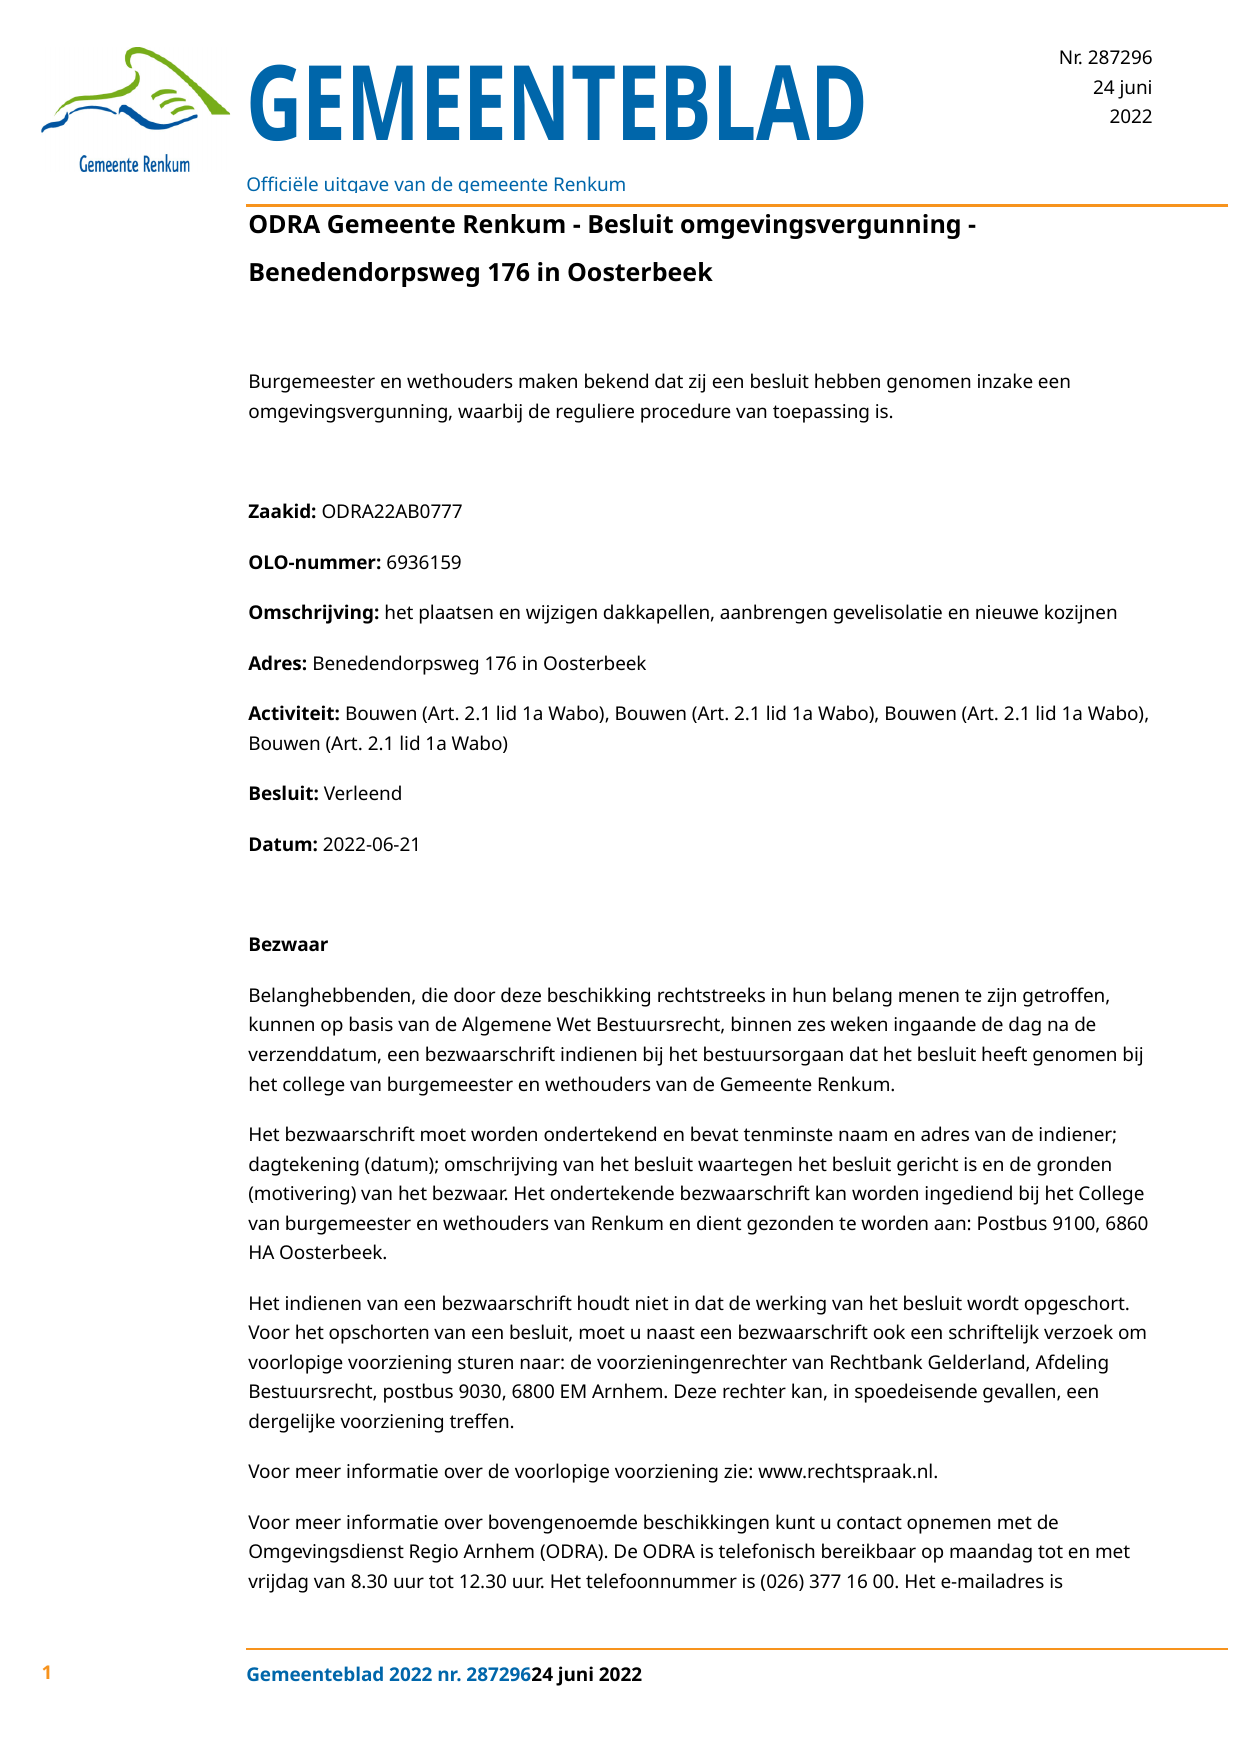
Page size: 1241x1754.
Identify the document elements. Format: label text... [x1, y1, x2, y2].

text Datum: 2022-06-21 [248, 831, 1152, 857]
text Adres: Benedendorpsweg 176 in Oosterbeek [248, 650, 1152, 676]
text Belanghebbenden, die door deze beschikking rechtstreeks in hun belang menen te zijn getroffen, kunnen op basis van de Algemene Wet Bestuursrecht, binnen zes weken ingaande de dag na de verzenddatum, een bezwaarschrift indienen bij het bestuursorgaan dat het besluit heeft genomen bij het college van burgemeester en wethouders van de Gemeente Renkum. [248, 982, 1152, 1097]
text Omschrijving: het plaatsen en wijzigen dakkapellen, aanbrengen gevelisolatie en nieuwe kozijnen [248, 599, 1152, 625]
picture [41, 47, 231, 172]
text ODRA Gemeente Renkum - Besluit omgevingsvergunning - Benedendorpsweg 176 in Oosterbeek [248, 207, 1152, 288]
text Activiteit: Bouwen (Art. 2.1 lid 1a Wabo), Bouwen (Art. 2.1 lid 1a Wabo), Bouwen (Art. 2.1 lid 1a Wabo), Bouwen (Art. 2.1 lid 1a Wabo) [248, 700, 1152, 756]
text Burgemeester en wethouders maken bekend dat zij een besluit hebben genomen inzake een omgevingsvergunning, waarbij de reguliere procedure van toepassing is. [248, 368, 1152, 424]
text Het bezwaarschrift moet worden ondertekend en bevat tenminste naam en adres van de indiener; dagtekening (datum); omschrijving van het besluit waartegen het besluit gericht is en de gronden (motivering) van het bezwaar. Het ondertekende bezwaarschrift kan worden ingediend bij het College van burgemeester en wethouders van Renkum en dient gezonden te worden aan: Postbus 9100, 6860 HA Oosterbeek. [248, 1121, 1152, 1265]
text Zaakid: ODRA22AB0777 [248, 499, 1152, 524]
text OLO-nummer: 6936159 [248, 549, 1152, 575]
text Voor meer informatie over de voorlopige voorziening zie: www.rechtspraak.nl. [248, 1459, 1152, 1484]
text Het indienen van een bezwaarschrift houdt niet in dat de werking van het besluit wordt opgeschort. Voor het opschorten van een besluit, moet u naast een bezwaarschrift ook een schriftelijk verzoek om voorlopige voorziening sturen naar: de voorzieningenrechter van Rechtbank Gelderland, Afdeling Bestuursrecht, postbus 9030, 6800 EM Arnhem. Deze rechter kan, in spoedeisende gevallen, een dergelijke voorziening treffen. [248, 1290, 1152, 1434]
text Bezwaar [248, 932, 1152, 957]
text Voor meer informatie over bovengenoemde beschikkingen kunt u contact opnemen met de Omgevingsdienst Regio Arnhem (ODRA). De ODRA is telefonisch bereikbaar op maandag tot en met vrijdag van 8.30 uur tot 12.30 uur. Het telefoonnummer is (026) 377 16 00. Het e-mailadres is [248, 1509, 1152, 1594]
text Besluit: Verleend [248, 780, 1152, 806]
